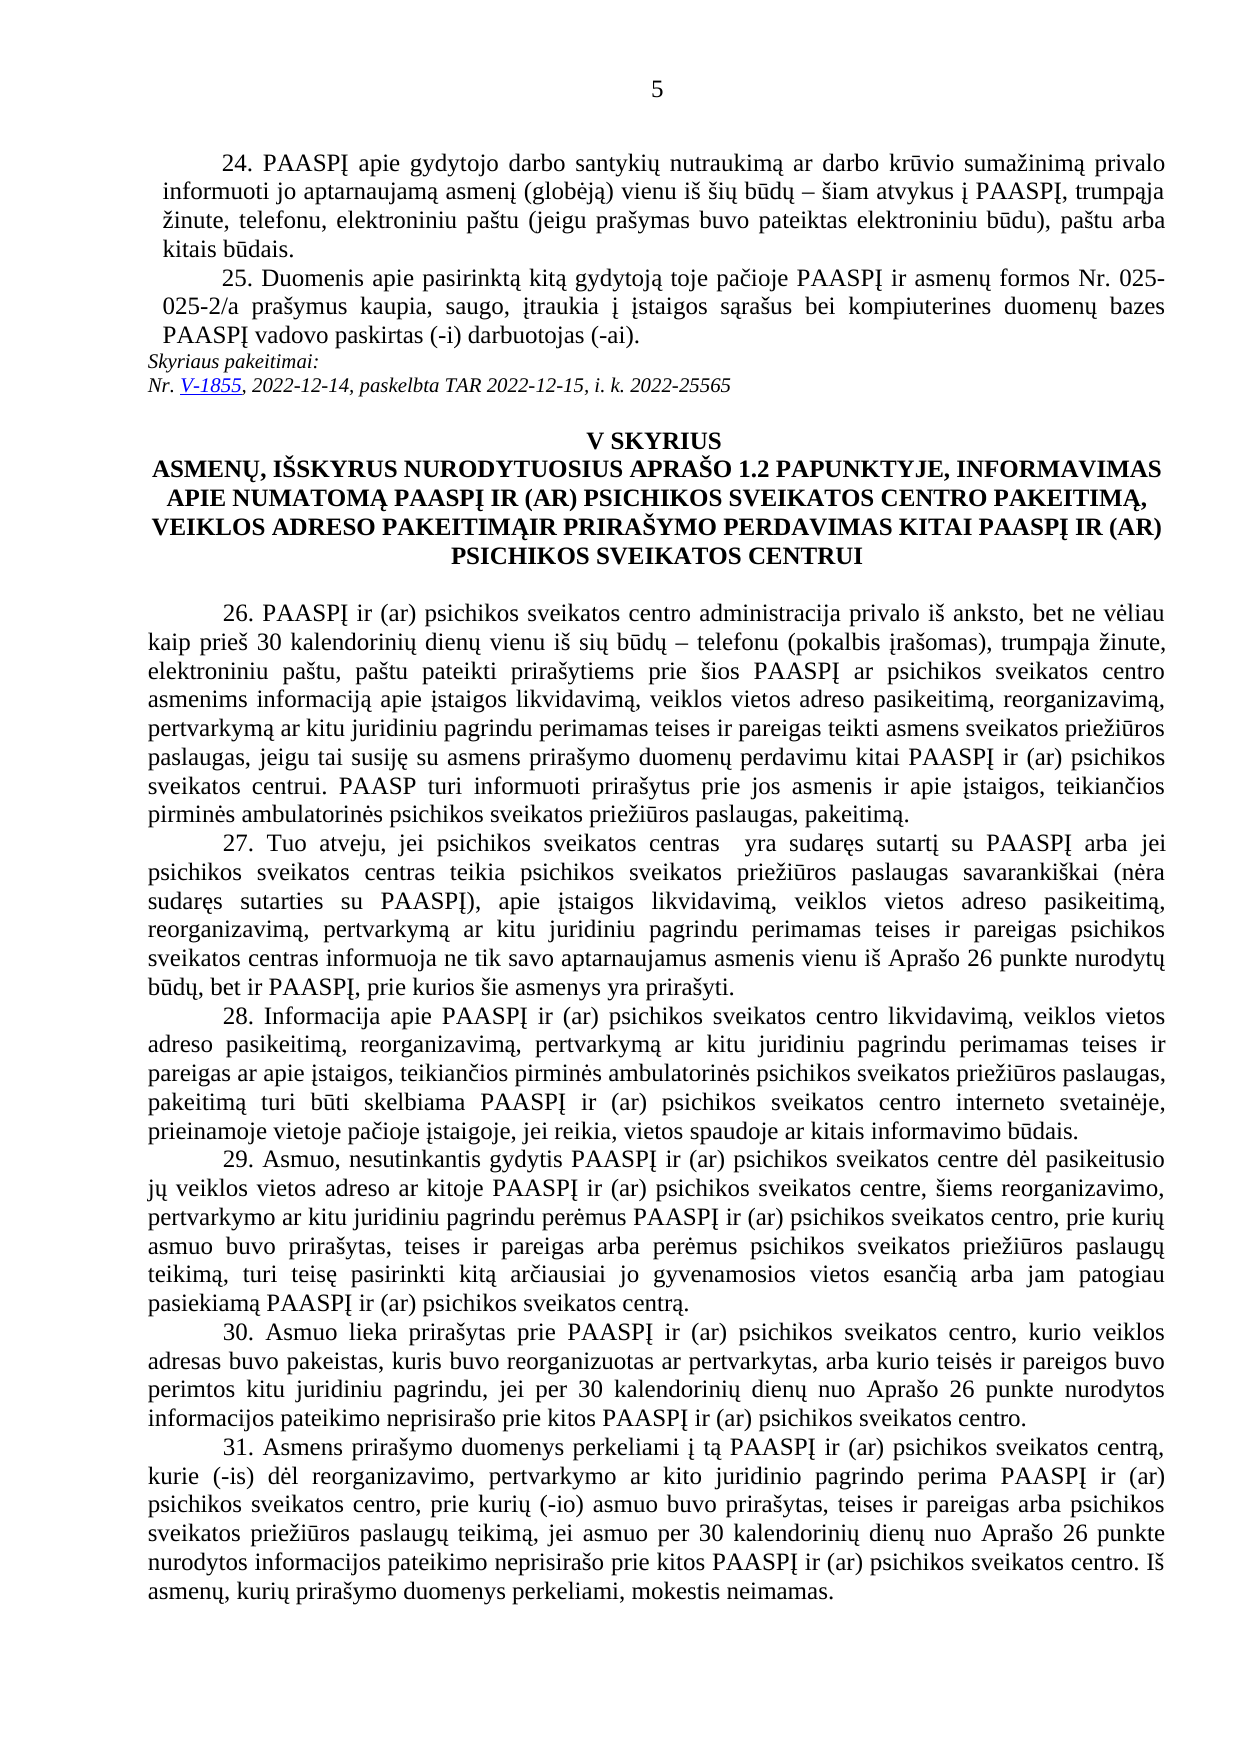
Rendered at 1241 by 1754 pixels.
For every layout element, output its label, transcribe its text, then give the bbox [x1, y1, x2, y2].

text 31. Asmens prirašymo duomenys perkeliami į tą PAASPĮ ir (ar) psichikos sveikatos centrą, kurie (-is) dėl reorganizavimo, pertvarkymo ar kito juridinio pagrindo perima PAASPĮ ir (ar) psichikos sveikatos centro, prie kurių (-io) asmuo buvo prirašytas, teises ir pareigas arba psichikos sveikatos priežiūros paslaugų teikimą, jei asmuo per 30 kalendorinių dienų nuo Aprašo 26 punkte nurodytos informacijos pateikimo neprisirašo prie kitos PAASPĮ ir (ar) psichikos sveikatos centro. Iš asmenų, kurių prirašymo duomenys perkeliami, mokestis neimamas. [148, 1432, 1166, 1604]
text 26. PAASPĮ ir (ar) psichikos sveikatos centro administracija privalo iš anksto, bet ne vėliau kaip prieš 30 kalendorinių dienų vienu iš sių būdų – telefonu (pokalbis įrašomas), trumpąja žinute, elektroniniu paštu, paštu pateikti prirašytiems prie šios PAASPĮ ar psichikos sveikatos centro asmenims informaciją apie įstaigos likvidavimą, veiklos vietos adreso pasikeitimą, reorganizavimą, pertvarkymą ar kitu juridiniu pagrindu perimamas teises ir pareigas teikti asmens sveikatos priežiūros paslaugas, jeigu tai susiję su asmens prirašymo duomenų perdavimu kitai PAASPĮ ir (ar) psichikos sveikatos centrui. PAASP turi informuoti prirašytus prie jos asmenis ir apie įstaigos, teikiančios pirminės ambulatorinės psichikos sveikatos priežiūros paslaugas, pakeitimą. [148, 598, 1166, 828]
text Skyriaus pakeitimai: [148, 349, 1166, 373]
text 29. Asmuo, nesutinkantis gydytis PAASPĮ ir (ar) psichikos sveikatos centre dėl pasikeitusio jų veiklos vietos adreso ar kitoje PAASPĮ ir (ar) psichikos sveikatos centre, šiems reorganizavimo, pertvarkymo ar kitu juridiniu pagrindu perėmus PAASPĮ ir (ar) psichikos sveikatos centro, prie kurių asmuo buvo prirašytas, teises ir pareigas arba perėmus psichikos sveikatos priežiūros paslaugų teikimą, turi teisę pasirinkti kitą arčiausiai jo gyvenamosios vietos esančią arba jam patogiau pasiekiamą PAASPĮ ir (ar) psichikos sveikatos centrą. [148, 1144, 1166, 1317]
text 27. Tuo atveju, jei psichikos sveikatos centras yra sudaręs sutartį su PAASPĮ arba jei psichikos sveikatos centras teikia psichikos sveikatos priežiūros paslaugas savarankiškai (nėra sudaręs sutarties su PAASPĮ), apie įstaigos likvidavimą, veiklos vietos adreso pasikeitimą, reorganizavimą, pertvarkymą ar kitu juridiniu pagrindu perimamas teises ir pareigas psichikos sveikatos centras informuoja ne tik savo aptarnaujamus asmenis vienu iš Aprašo 26 punkte nurodytų būdų, bet ir PAASPĮ, prie kurios šie asmenys yra prirašyti. [148, 828, 1166, 1001]
text 25. Duomenis apie pasirinktą kitą gydytoją toje pačioje PAASPĮ ir asmenų formos Nr. 025-025-2/a prašymus kaupia, saugo, įtraukia į įstaigos sąrašus bei kompiuterines duomenų bazes PAASPĮ vadovo paskirtas (-i) darbuotojas (-ai). [162, 263, 1166, 349]
text 30. Asmuo lieka prirašytas prie PAASPĮ ir (ar) psichikos sveikatos centro, kurio veiklos adresas buvo pakeistas, kuris buvo reorganizuotas ar pertvarkytas, arba kurio teisės ir pareigos buvo perimtos kitu juridiniu pagrindu, jei per 30 kalendorinių dienų nuo Aprašo 26 punkte nurodytos informacijos pateikimo neprisirašo prie kitos PAASPĮ ir (ar) psichikos sveikatos centro. [148, 1317, 1166, 1432]
text ASMENŲ, IŠSKYRUS NURODYTUOSIUS APRAŠO 1.2 PAPUNKTYJE, INFORMAVIMAS APIE NUMATOMĄ PAASPĮ IR (AR) PSICHIKOS SVEIKATOS CENTRO PAKEITIMĄ, VEIKLOS ADRESO PAKEITIMĄIR PRIRAŠYMO PERDAVIMAS KITAI PAASPĮ IR (AR) PSICHIKOS SVEIKATOS CENTRUI [148, 454, 1166, 569]
text 28. Informacija apie PAASPĮ ir (ar) psichikos sveikatos centro likvidavimą, veiklos vietos adreso pasikeitimą, reorganizavimą, pertvarkymą ar kitu juridiniu pagrindu perimamas teises ir pareigas ar apie įstaigos, teikiančios pirminės ambulatorinės psichikos sveikatos priežiūros paslaugas, pakeitimą turi būti skelbiama PAASPĮ ir (ar) psichikos sveikatos centro interneto svetainėje, prieinamoje vietoje pačioje įstaigoje, jei reikia, vietos spaudoje ar kitais informavimo būdais. [148, 1001, 1166, 1144]
text Nr. V-1855, 2022-12-14, paskelbta TAR 2022-12-15, i. k. 2022-25565 [148, 373, 1166, 397]
text 24. PAASPĮ apie gydytojo darbo santykių nutraukimą ar darbo krūvio sumažinimą privalo informuoti jo aptarnaujamą asmenį (globėją) vienu iš šių būdų – šiam atvykus į PAASPĮ, trumpąja žinute, telefonu, elektroniniu paštu (jeigu prašymas buvo pateiktas elektroniniu būdu), paštu arba kitais būdais. [162, 148, 1166, 263]
text V SKYRIUS [148, 426, 1166, 454]
